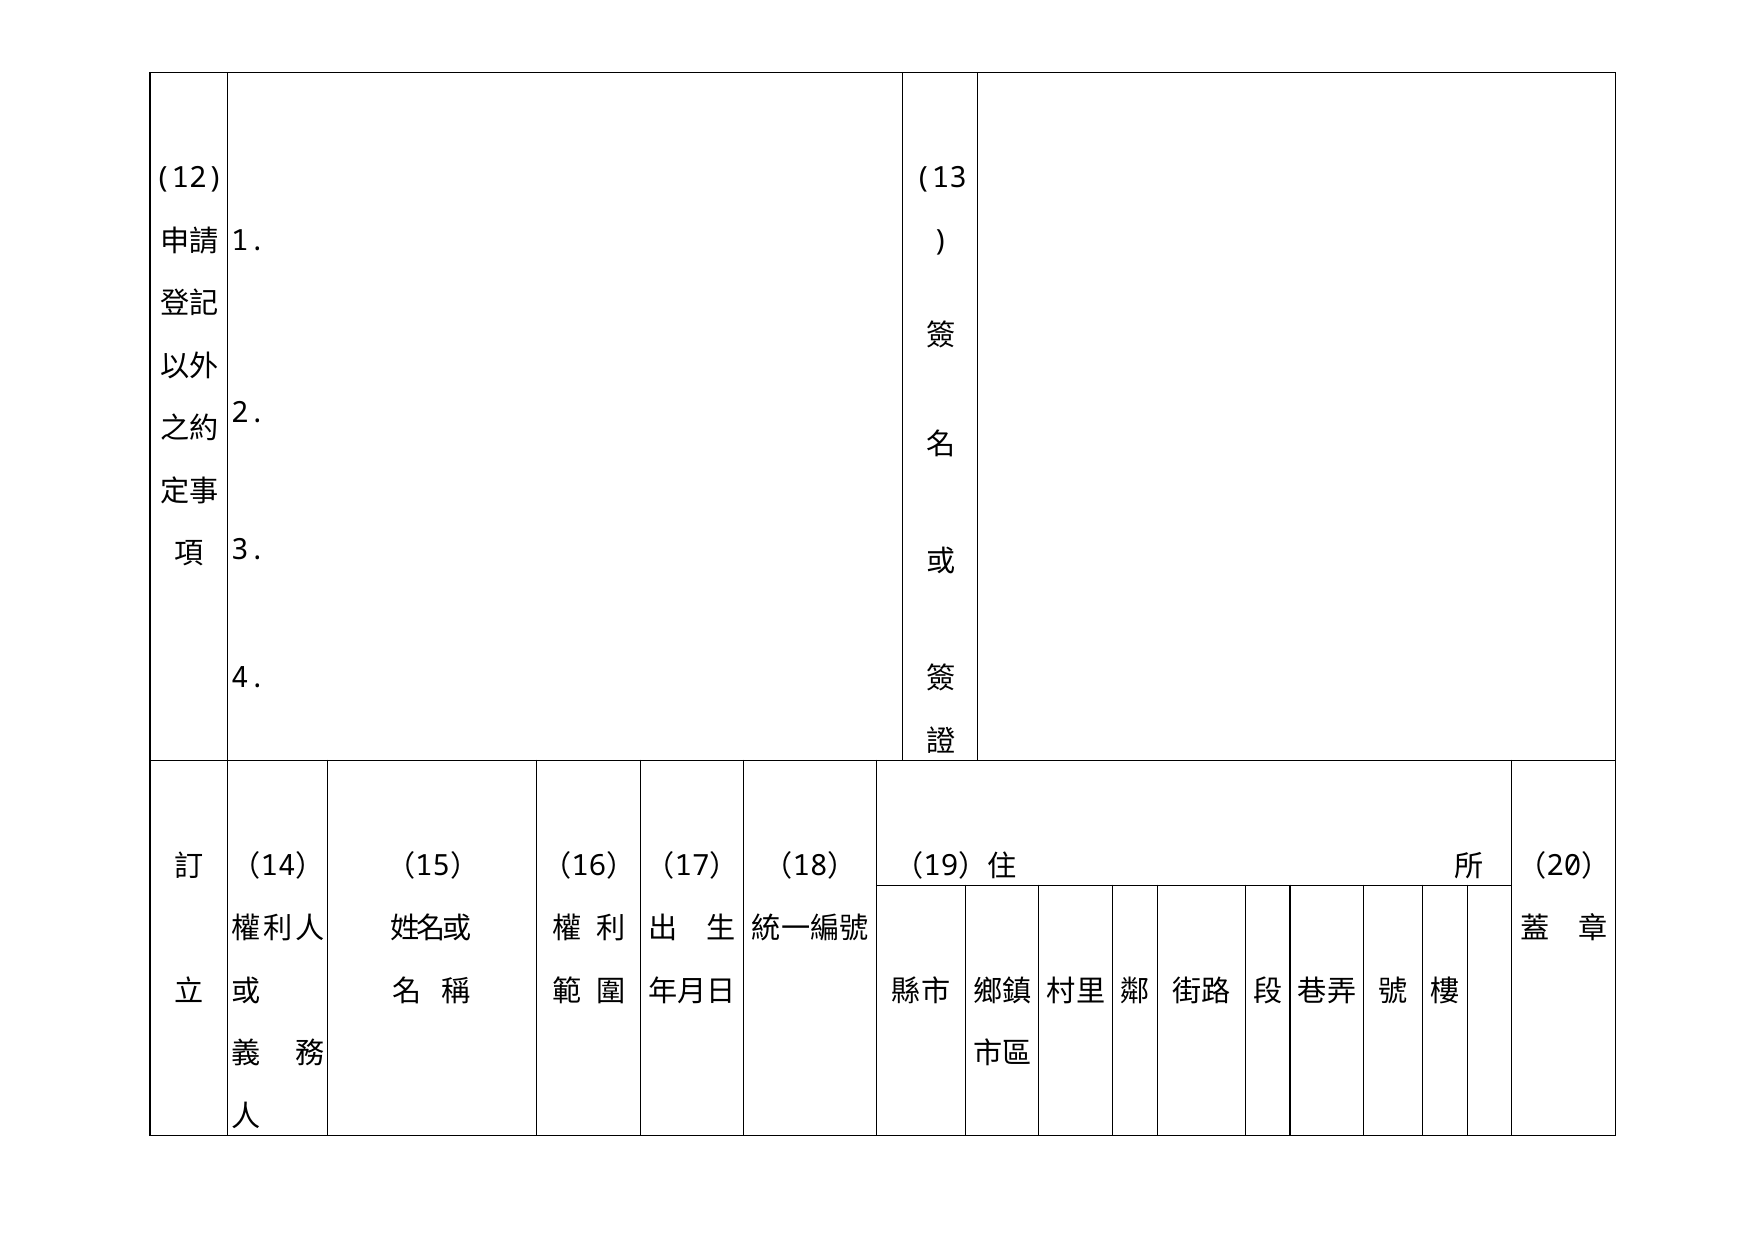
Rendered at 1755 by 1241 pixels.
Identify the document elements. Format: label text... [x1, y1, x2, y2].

table_cell （15） 姓名或 名 稱 [328, 761, 536, 1134]
table_cell （14） 權利人或 義 務 人 [228, 761, 327, 1134]
table_cell 村里 [1039, 886, 1112, 1134]
table_cell （16） 權 利 範 圍 [537, 761, 640, 1134]
table_cell 1. 2. 3. 4. [228, 73, 902, 759]
table_cell 巷弄 [1291, 886, 1363, 1134]
table_cell 樓 [1423, 886, 1467, 1134]
table_cell 段 [1246, 886, 1289, 1134]
table_cell （17） 出 生 年月日 [641, 761, 743, 1134]
table_cell (12) 申請 登記 以外 之約 定事 項 [151, 73, 227, 759]
table_cell 號 [1364, 886, 1422, 1134]
table_cell [978, 73, 1615, 759]
table_cell 鄉鎮 市區 [966, 886, 1038, 1134]
table_cell 縣市 [877, 886, 965, 1134]
table_cell （18） 統一編號 [744, 761, 876, 1134]
table_cell [1468, 886, 1511, 1134]
table_cell (13) 簽 名 或 簽 證 [903, 73, 977, 759]
table_cell 街路 [1158, 886, 1245, 1134]
table_cell （20） 蓋 章 [1512, 761, 1615, 1134]
table_cell 鄰 [1113, 886, 1157, 1134]
table_cell （19）住 所 [877, 761, 1511, 884]
table_cell 訂 立 契 約 人 [151, 761, 227, 1134]
